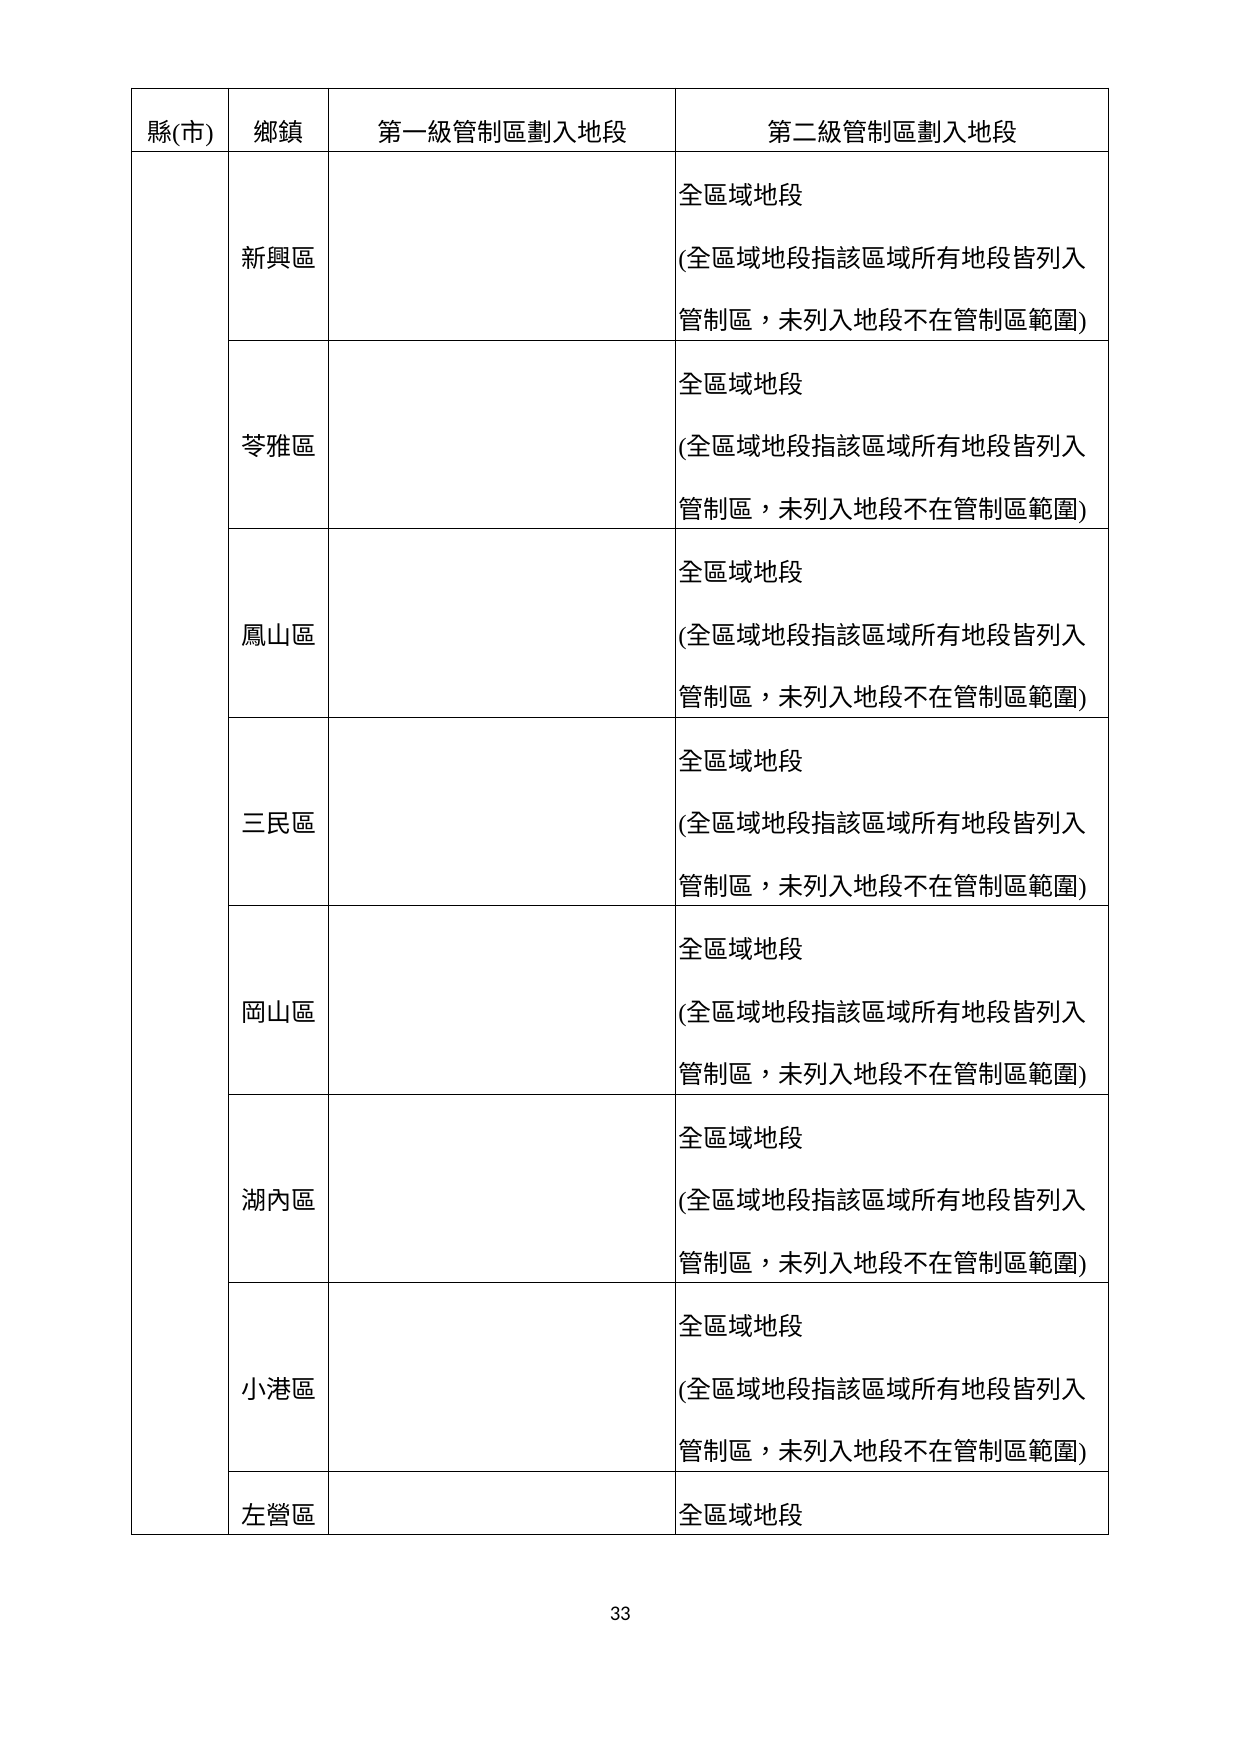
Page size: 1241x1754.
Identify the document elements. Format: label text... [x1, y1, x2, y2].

table_cell [329, 152, 675, 339]
table_header 縣(市) [132, 89, 228, 151]
table_cell 新興區 [229, 152, 328, 339]
table_cell 全區域地段 (全區域地段指該區域所有地段皆列入管制區，未列入地段不在管制區範圍) [676, 906, 1108, 1094]
table_header 鄉鎮 [229, 89, 328, 151]
table_cell 岡山區 [229, 906, 328, 1094]
table_cell 全區域地段 (全區域地段指該區域所有地段皆列入管制區，未列入地段不在管制區範圍) [676, 152, 1108, 339]
table_cell 小港區 [229, 1283, 328, 1471]
table_cell [329, 1095, 675, 1282]
table_cell 苓雅區 [229, 341, 328, 528]
table_cell 全區域地段 (全區域地段指該區域所有地段皆列入管制區，未列入地段不在管制區範圍) [676, 718, 1108, 905]
table_cell 左營區 [229, 1472, 328, 1534]
table_cell 鳳山區 [229, 529, 328, 717]
table_cell 全區域地段 (全區域地段指該區域所有地段皆列入管制區，未列入地段不在管制區範圍) [676, 1095, 1108, 1282]
table_cell [329, 718, 675, 905]
table_cell 全區域地段 (全區域地段指該區域所有地段皆列入管制區，未列入地段不在管制區範圍) [676, 341, 1108, 528]
table_cell [329, 341, 675, 528]
table_cell [329, 906, 675, 1094]
table_cell [329, 1283, 675, 1471]
table_cell [132, 152, 228, 1534]
table_header 第一級管制區劃入地段 [329, 89, 675, 151]
table_header 第二級管制區劃入地段 [676, 89, 1108, 151]
table_cell 全區域地段 (全區域地段指該區域所有地段皆列入管制區，未列入地段不在管制區範圍) [676, 1283, 1108, 1471]
table_cell [329, 1472, 675, 1534]
table_cell 全區域地段 [676, 1472, 1108, 1534]
table_cell 全區域地段 (全區域地段指該區域所有地段皆列入管制區，未列入地段不在管制區範圍) [676, 529, 1108, 717]
table_cell 三民區 [229, 718, 328, 905]
table_cell 湖內區 [229, 1095, 328, 1282]
table_cell [329, 529, 675, 717]
